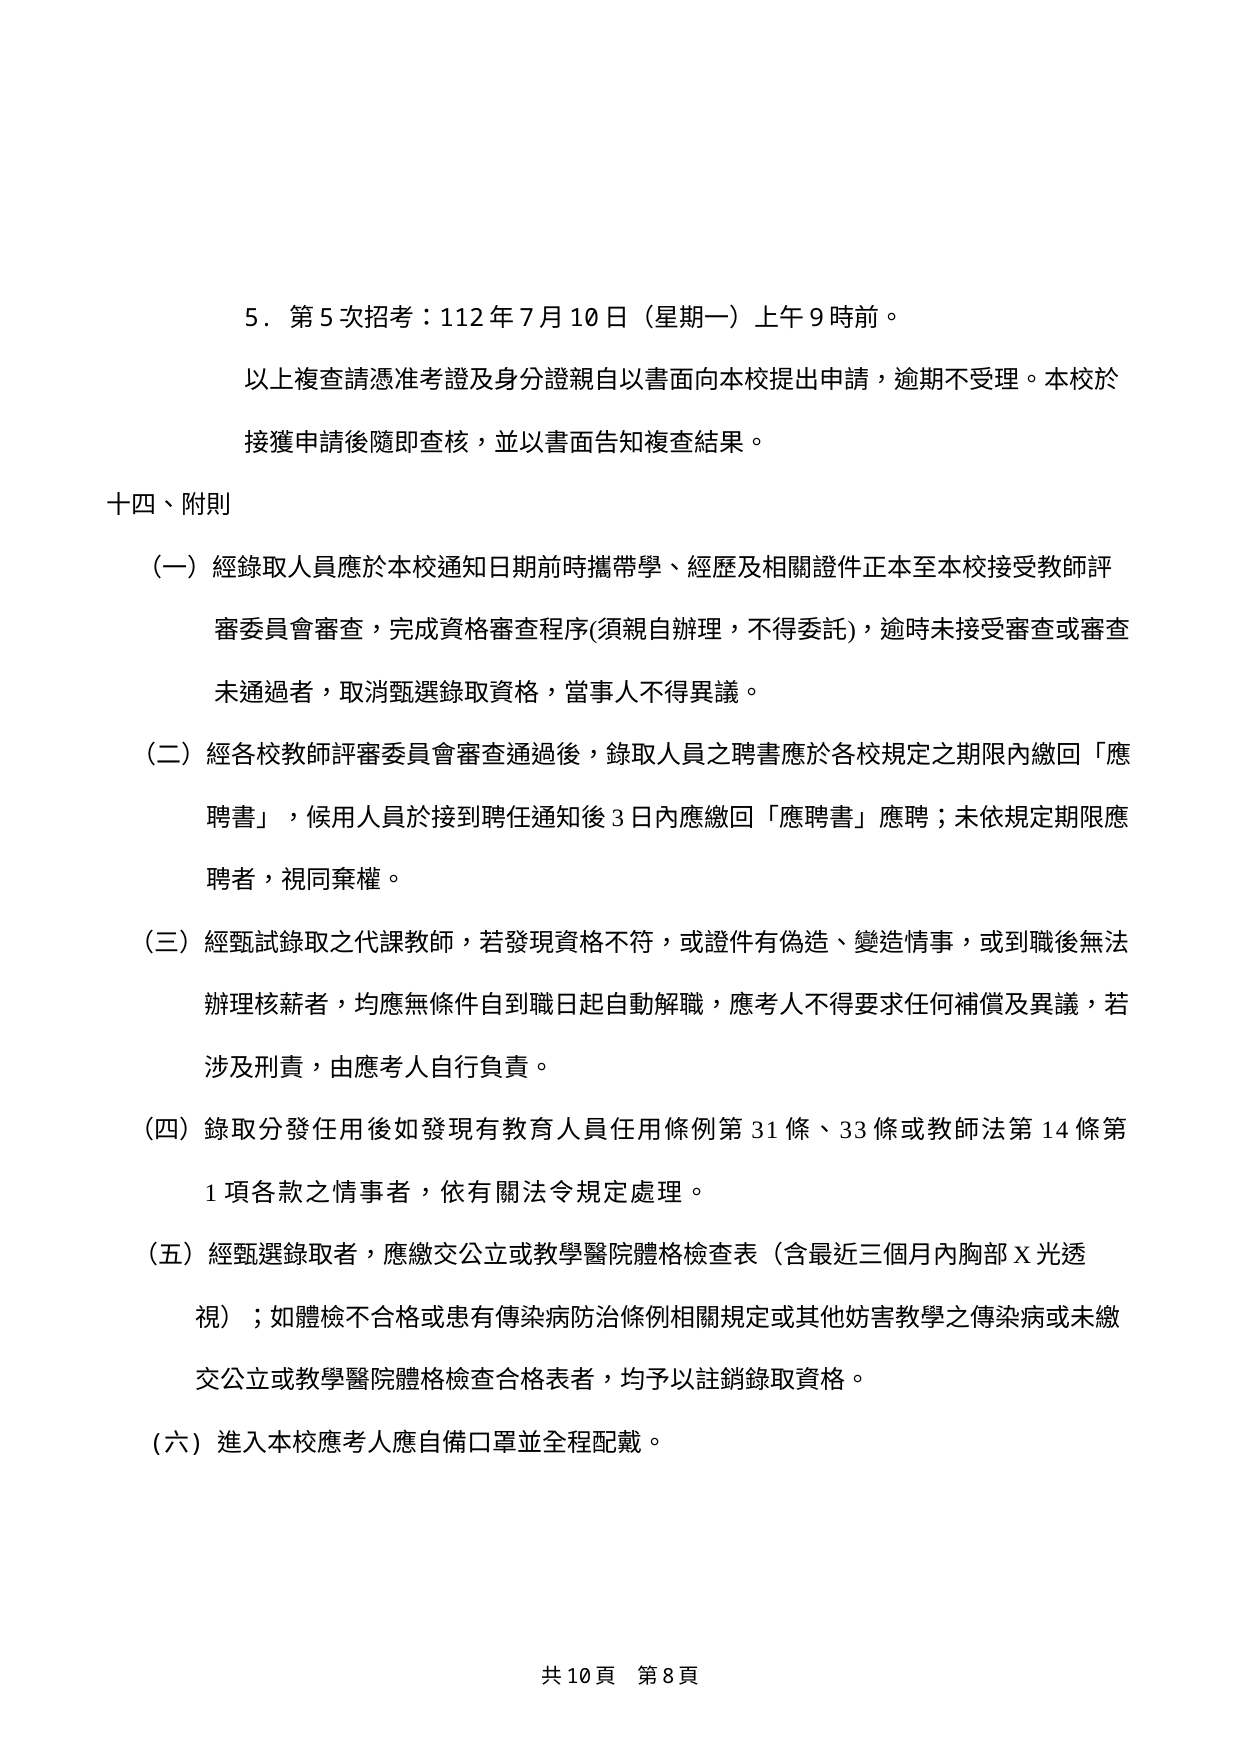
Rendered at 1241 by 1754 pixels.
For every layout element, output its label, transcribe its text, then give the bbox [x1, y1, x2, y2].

text （五）經甄選錄取者，應繳交公立或教學醫院體格檢查表（含最近三個月內胸部X光透視）；如體檢不合格或患有傳染病防治條例相關規定或其他妨害教學之傳染病或未繳交公立或教學醫院體格檢查合格表者，均予以註銷錄取資格。 [133, 1211, 1134, 1398]
text （四）錄取分發任用後如發現有教育人員任用條例第31條、33條或教師法第14條第1項各款之情事者，依有關法令規定處理。 [129, 1086, 1134, 1211]
text （三）經甄試錄取之代課教師，若發現資格不符，或證件有偽造、變造情事，或到職後無法辦理核薪者，均應無條件自到職日起自動解職，應考人不得要求任何補償及異議，若涉及刑責，由應考人自行負責。 [129, 898, 1134, 1086]
text (六) 進入本校應考人應自備口罩並全程配戴。 [106, 1398, 1134, 1461]
text 以上複查請憑准考證及身分證親自以書面向本校提出申請，逾期不受理。本校於接獲申請後隨即查核，並以書面告知複查結果。 [244, 336, 1134, 461]
text 5. 第5次招考：112年7月10日（星期一）上午9時前。 [244, 273, 1134, 336]
text （二）經各校教師評審委員會審查通過後，錄取人員之聘書應於各校規定之期限內繳回「應聘書」，候用人員於接到聘任通知後3日內應繳回「應聘書」應聘；未依規定期限應聘者，視同棄權。 [131, 711, 1134, 898]
text （一）經錄取人員應於本校通知日期前時攜帶學、經歷及相關證件正本至本校接受教師評審委員會審查，完成資格審查程序(須親自辦理，不得委託)，逾時未接受審查或審查未通過者，取消甄選錄取資格，當事人不得異議。 [137, 523, 1134, 711]
text 十四、附則 [106, 461, 1134, 523]
